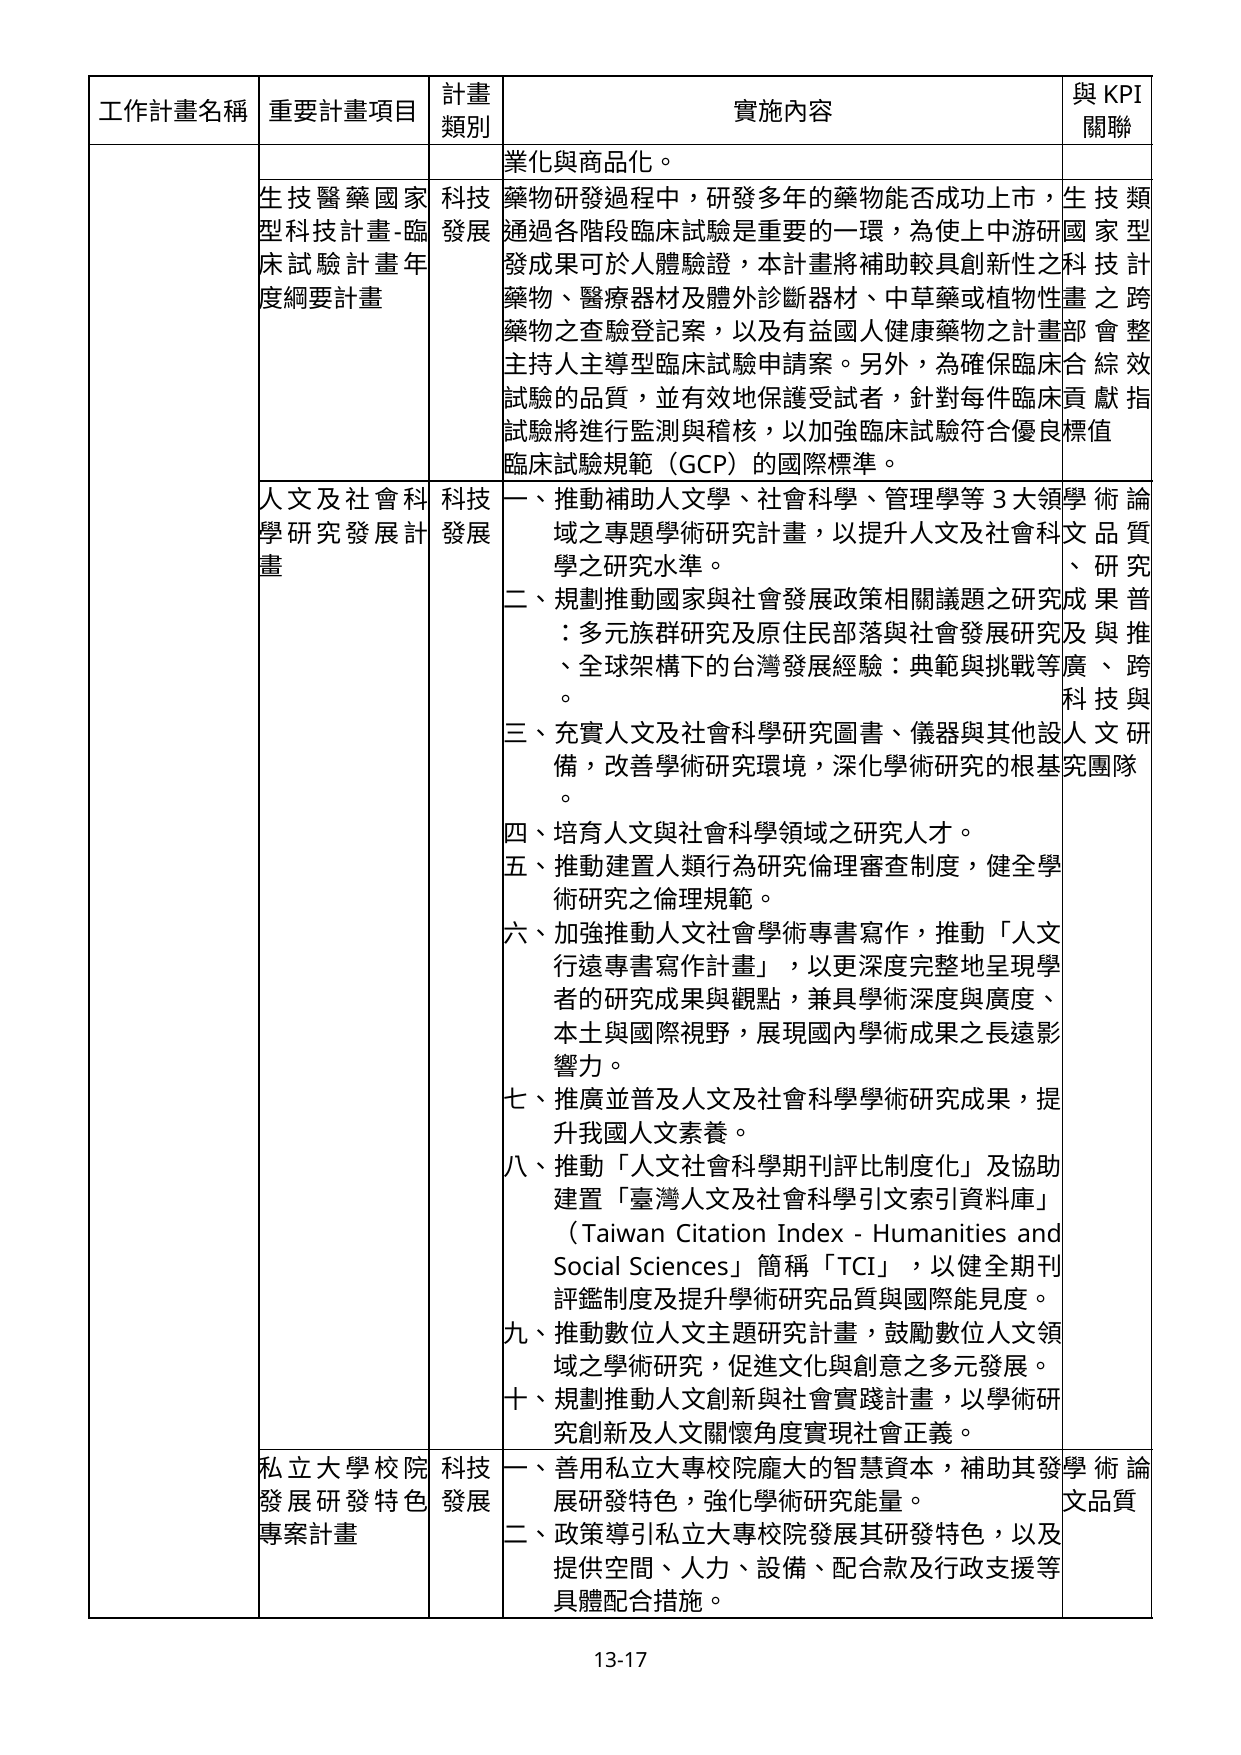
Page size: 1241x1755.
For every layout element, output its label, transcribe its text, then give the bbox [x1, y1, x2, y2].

table_header 重要計畫項目 [260, 77, 428, 143]
table_header 計畫類別 [430, 77, 502, 143]
table_cell 學術論文品質 [1063, 1450, 1151, 1617]
table_header 實施內容 [504, 77, 1062, 143]
table_cell [430, 145, 502, 178]
table_cell [1063, 145, 1151, 178]
table_cell 學術論文品質、研究成果普及與推廣、跨科技與人文研究團隊 [1063, 482, 1151, 1449]
table_cell 一、善用私立大專校院龐大的智慧資本，補助其發展研發特色，強化學術研究能量。 二、政策導引私立大專校院發展其研發特色，以及提供空間、人力、設備、配合款及行政支援等具體配合措施。 [504, 1450, 1062, 1617]
table_cell 生技類國家型科技計畫之跨部會整合綜效貢獻指標值 [1063, 180, 1151, 480]
table_header 工作計畫名稱 [90, 77, 258, 143]
table_cell 科技發展 [430, 482, 502, 1449]
table_cell 科技發展 [430, 180, 502, 480]
table_cell 私立大學校院發展研發特色專案計畫 [260, 1450, 428, 1617]
table_cell [260, 145, 428, 178]
table_cell 業化與商品化。 [504, 145, 1062, 178]
table_cell 人文及社會科學研究發展計畫 [260, 482, 428, 1449]
table_cell [90, 145, 258, 1617]
table_header 與KPI關聯 [1063, 77, 1151, 143]
table_cell 一、推動補助人文學、社會科學、管理學等3大領域之專題學術研究計畫，以提升人文及社會科學之研究水準。 二、規劃推動國家與社會發展政策相關議題之研究：多元族群研究及原住民部落與社會發展研究、全球架構下的台灣發展經驗：典範與挑戰等。 三、充實人文及社會科學研究圖書、儀器與其他設備，改善學術研究環境，深化學術研究的根基。 四、培育人文與社會科學領域之研究人才。 五、推動建置人類行為研究倫理審查制度，健全學術研究之倫理規範。 六、加強推動人文社會學術專書寫作，推動「人文行遠專書寫作計畫」，以更深度完整地呈現學者的研究成果與觀點，兼具學術深度與廣度、本土與國際視野，展現國內學術成果之長遠影響力。 七、推廣並普及人文及社會科學學術研究成果，提升我國人文素養。 八、推動「人文社會科學期刊評比制度化」及協助建置「臺灣人文及社會科學引文索引資料庫」（Taiwan Citation Index - Humanities and Social Sciences」簡稱「TCI」，以健全期刊評鑑制度及提升學術研究品質與國際能見度。 九、推動數位人文主題研究計畫，鼓勵數位人文領域之學術研究，促進文化與創意之多元發展。 十、規劃推動人文創新與社會實踐計畫，以學術研究創新及人文關懷角度實現社會正義。 [504, 482, 1062, 1449]
table_cell 生技醫藥國家型科技計畫-臨床試驗計畫年度綱要計畫 [260, 180, 428, 480]
table_cell 藥物研發過程中，研發多年的藥物能否成功上市，通過各階段臨床試驗是重要的一環，為使上中游研發成果可於人體驗證，本計畫將補助較具創新性之藥物、醫療器材及體外診斷器材、中草藥或植物性藥物之查驗登記案，以及有益國人健康藥物之計畫主持人主導型臨床試驗申請案。另外，為確保臨床試驗的品質，並有效地保護受試者，針對每件臨床試驗將進行監測與稽核，以加強臨床試驗符合優良臨床試驗規範（GCP）的國際標準。 [504, 180, 1062, 480]
table_cell 科技發展 [430, 1450, 502, 1617]
